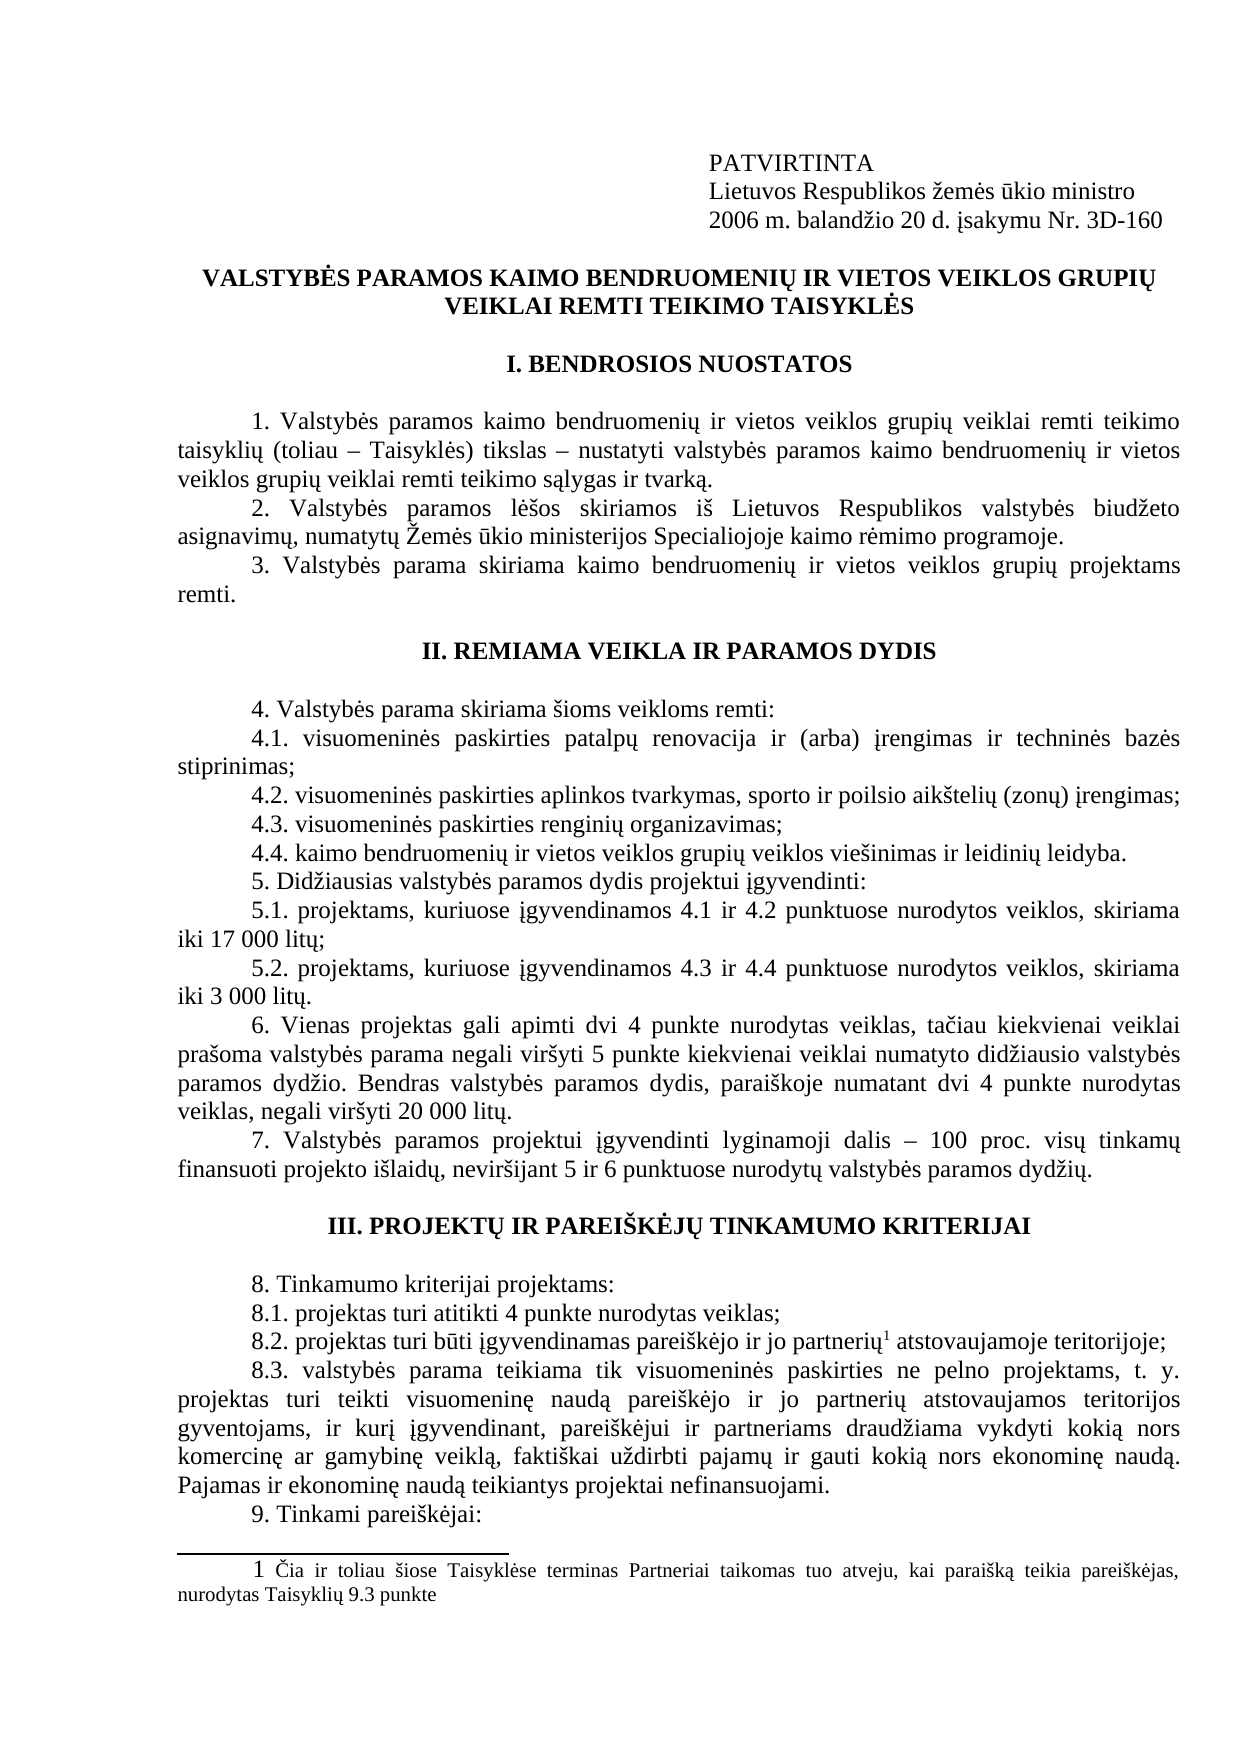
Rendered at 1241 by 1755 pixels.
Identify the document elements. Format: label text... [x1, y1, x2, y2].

text 8. Tinkamumo kriterijai projektams: [177, 1269, 1181, 1298]
text Lietuvos Respublikos žemės ūkio ministro [177, 176, 1181, 205]
text 9. Tinkami pareiškėjai: [177, 1499, 1181, 1528]
text 1. Valstybės paramos kaimo bendruomenių ir vietos veiklos grupių veiklai remti teikimo taisyklių (toliau – Taisyklės) tikslas – nustatyti valstybės paramos kaimo bendruomenių ir vietos veiklos grupių veiklai remti teikimo sąlygas ir tvarką. [177, 406, 1181, 493]
text 7. Valstybės paramos projektui įgyvendinti lyginamoji dalis – 100 proc. visų tinkamų finansuoti projekto išlaidų, neviršijant 5 ir 6 punktuose nurodytų valstybės paramos dydžių. [177, 1125, 1181, 1183]
text 5.1. projektams, kuriuose įgyvendinamos 4.1 ir 4.2 punktuose nurodytos veiklos, skiriama iki 17 000 litų; [177, 895, 1181, 953]
text 6. Vienas projektas gali apimti dvi 4 punkte nurodytas veiklas, tačiau kiekvienai veiklai prašoma valstybės parama negali viršyti 5 punkte kiekvienai veiklai numatyto didžiausio valstybės paramos dydžio. Bendras valstybės paramos dydis, paraiškoje numatant dvi 4 punkte nurodytas veiklas, negali viršyti 20 000 litų. [177, 1010, 1181, 1125]
text II. REMIAMA VEIKLA IR PARAMOS DYDIS [177, 636, 1181, 665]
text VALSTYBĖS PARAMOS KAIMO BENDRUOMENIŲ IR VIETOS VEIKLOS GRUPIŲ VEIKLAI REMTI TEIKIMO TAISYKLĖS [177, 263, 1181, 320]
text Čia ir toliau šiose Taisyklėse terminas Partneriai taikomas tuo atveju, kai paraišką teikia pareiškėjas, nurodytas Taisyklių 9.3 punkte [177, 1554, 1181, 1606]
text 4.4. kaimo bendruomenių ir vietos veiklos grupių veiklos viešinimas ir leidinių leidyba. [177, 838, 1181, 866]
text 4.1. visuomeninės paskirties patalpų renovacija ir (arba) įrengimas ir techninės bazės stiprinimas; [177, 723, 1181, 780]
text III. PROJEKTŲ IR PAREIŠKĖJŲ TINKAMUMO KRITERIJAI [177, 1211, 1181, 1240]
text 8.3. valstybės parama teikiama tik visuomeninės paskirties ne pelno projektams, t. y. projektas turi teikti visuomeninę naudą pareiškėjo ir jo partnerių atstovaujamos teritorijos gyventojams, ir kurį įgyvendinant, pareiškėjui ir partneriams draudžiama vykdyti kokią nors komercinę ar gamybinę veiklą, faktiškai uždirbti pajamų ir gauti kokią nors ekonominę naudą. Pajamas ir ekonominę naudą teikiantys projektai nefinansuojami. [177, 1355, 1181, 1499]
text PATVIRTINTA [177, 148, 1181, 176]
text 5.2. projektams, kuriuose įgyvendinamos 4.3 ir 4.4 punktuose nurodytos veiklos, skiriama iki 3 000 litų. [177, 953, 1181, 1010]
text 4.2. visuomeninės paskirties aplinkos tvarkymas, sporto ir poilsio aikštelių (zonų) įrengimas; [177, 780, 1181, 809]
text 2. Valstybės paramos lėšos skiriamos iš Lietuvos Respublikos valstybės biudžeto asignavimų, numatytų Žemės ūkio ministerijos Specialiojoje kaimo rėmimo programoje. [177, 493, 1181, 550]
text I. BENDROSIOS NUOSTATOS [177, 349, 1181, 378]
text 4. Valstybės parama skiriama šioms veikloms remti: [177, 694, 1181, 723]
text 3. Valstybės parama skiriama kaimo bendruomenių ir vietos veiklos grupių projektams remti. [177, 550, 1181, 608]
text 8.2. projektas turi būti įgyvendinamas pareiškėjo ir jo partnerių atstovaujamoje teritorijoje; [177, 1326, 1181, 1355]
text 8.1. projektas turi atitikti 4 punkte nurodytas veiklas; [177, 1298, 1181, 1326]
text 5. Didžiausias valstybės paramos dydis projektui įgyvendinti: [177, 866, 1181, 895]
text 2006 m. balandžio 20 d. įsakymu Nr. 3D-160 [177, 205, 1181, 234]
text 4.3. visuomeninės paskirties renginių organizavimas; [177, 809, 1181, 838]
